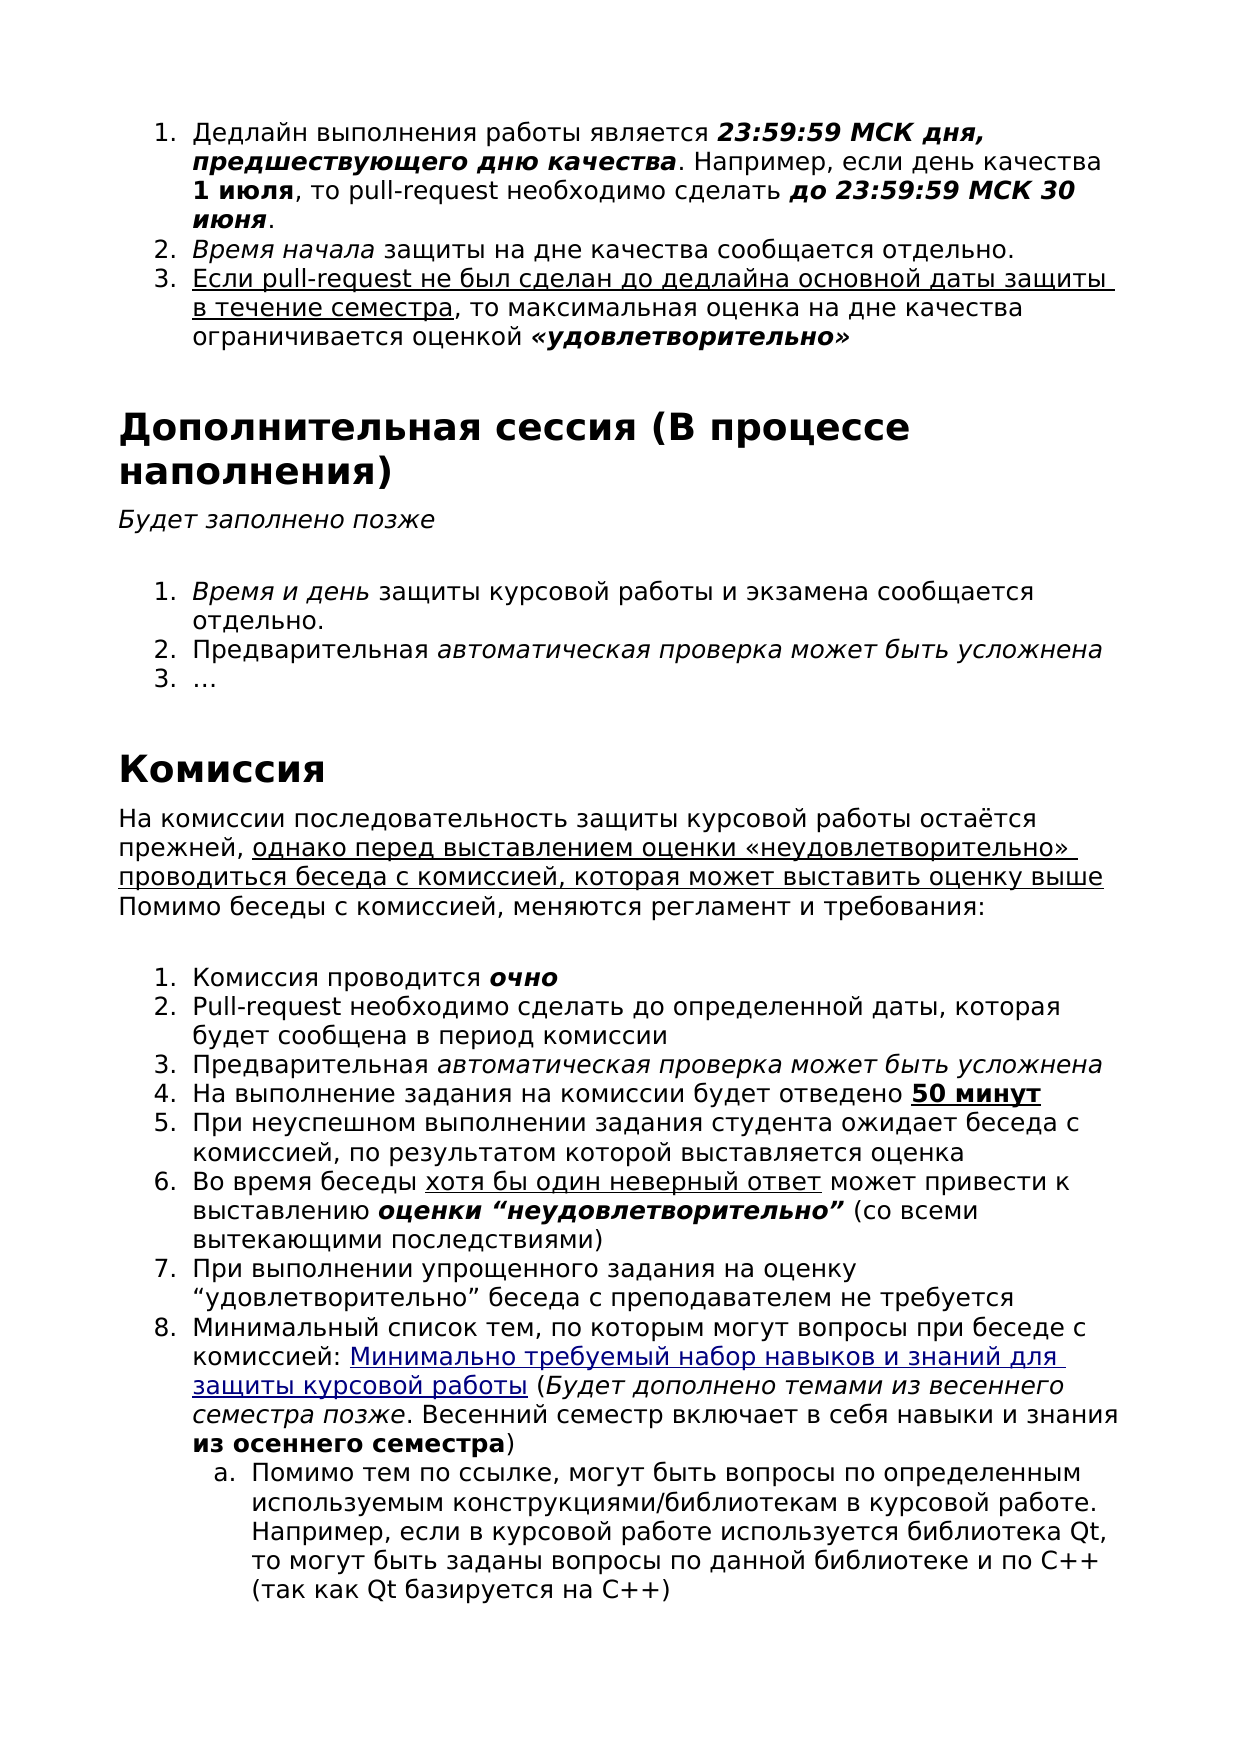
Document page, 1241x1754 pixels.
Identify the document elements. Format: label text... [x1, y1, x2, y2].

list Предварительная автоматическая проверка может быть усложнена [177, 1050, 1122, 1079]
subtitle Комиссия [118, 748, 1122, 792]
list Помимо тем по ссылке, могут быть вопросы по определенным используемым конструкциями/библиотекам в курсовой работе. Например, если в курсовой работе используется библиотека Qt, то могут быть заданы вопросы по данной библиотеке и по C++ (так как Qt базируется на C++) [236, 1459, 1122, 1604]
list Дедлайн выполнения работы является 23:59:59 МСК дня, предшествующего дню качества. Например, если день качества 1 июля, то pull-request необходимо сделать до 23:59:59 МСК 30 июня. [177, 118, 1122, 235]
list Если pull-request не был сделан до дедлайна основной даты защиты в течение семестра, то максимальная оценка на дне качества ограничивается оценкой «удовлетворительно» [177, 264, 1122, 351]
list При неуспешном выполнении задания студента ожидает беседа с комиссией, по результатом которой выставляется оценка [177, 1109, 1122, 1167]
text На комиссии последовательность защиты курсовой работы остаётся прежней, однако перед выставлением оценки «неудовлетворительно» проводиться беседа с комиссией, которая может выставить оценку выше Помимо беседы с комиссией, меняются регламент и требования: [118, 804, 1122, 921]
list Pull-request необходимо сделать до определенной даты, которая будет сообщена в период комиссии [177, 992, 1122, 1050]
text Будет заполнено позже [118, 506, 1122, 535]
list Предварительная автоматическая проверка может быть усложнена [177, 635, 1122, 664]
list Время начала защиты на дне качества сообщается отдельно. [177, 235, 1122, 264]
list Время и день защиты курсовой работы и экзамена сообщается отдельно. [177, 577, 1122, 635]
subtitle Дополнительная сессия (В процессе наполнения) [118, 406, 1122, 493]
list При выполнении упрощенного задания на оценку “удовлетворительно” беседа с преподавателем не требуется [177, 1254, 1122, 1313]
list Минимальный список тем, по которым могут вопросы при беседе с комиссией: Минимально требуемый набор навыков и знаний для защиты курсовой работы (Будет дополнено темами из весеннего семестра позже. Весенний семестр включает в себя навыки и знания из осеннего семестра) [177, 1313, 1122, 1459]
list … [177, 664, 1122, 693]
list На выполнение задания на комиссии будет отведено 50 минут [177, 1079, 1122, 1109]
list Во время беседы хотя бы один неверный ответ может привести к выставлению оценки “неудовлетворительно” (со всеми вытекающими последствиями) [177, 1167, 1122, 1254]
list Комиссия проводится очно [177, 963, 1122, 992]
